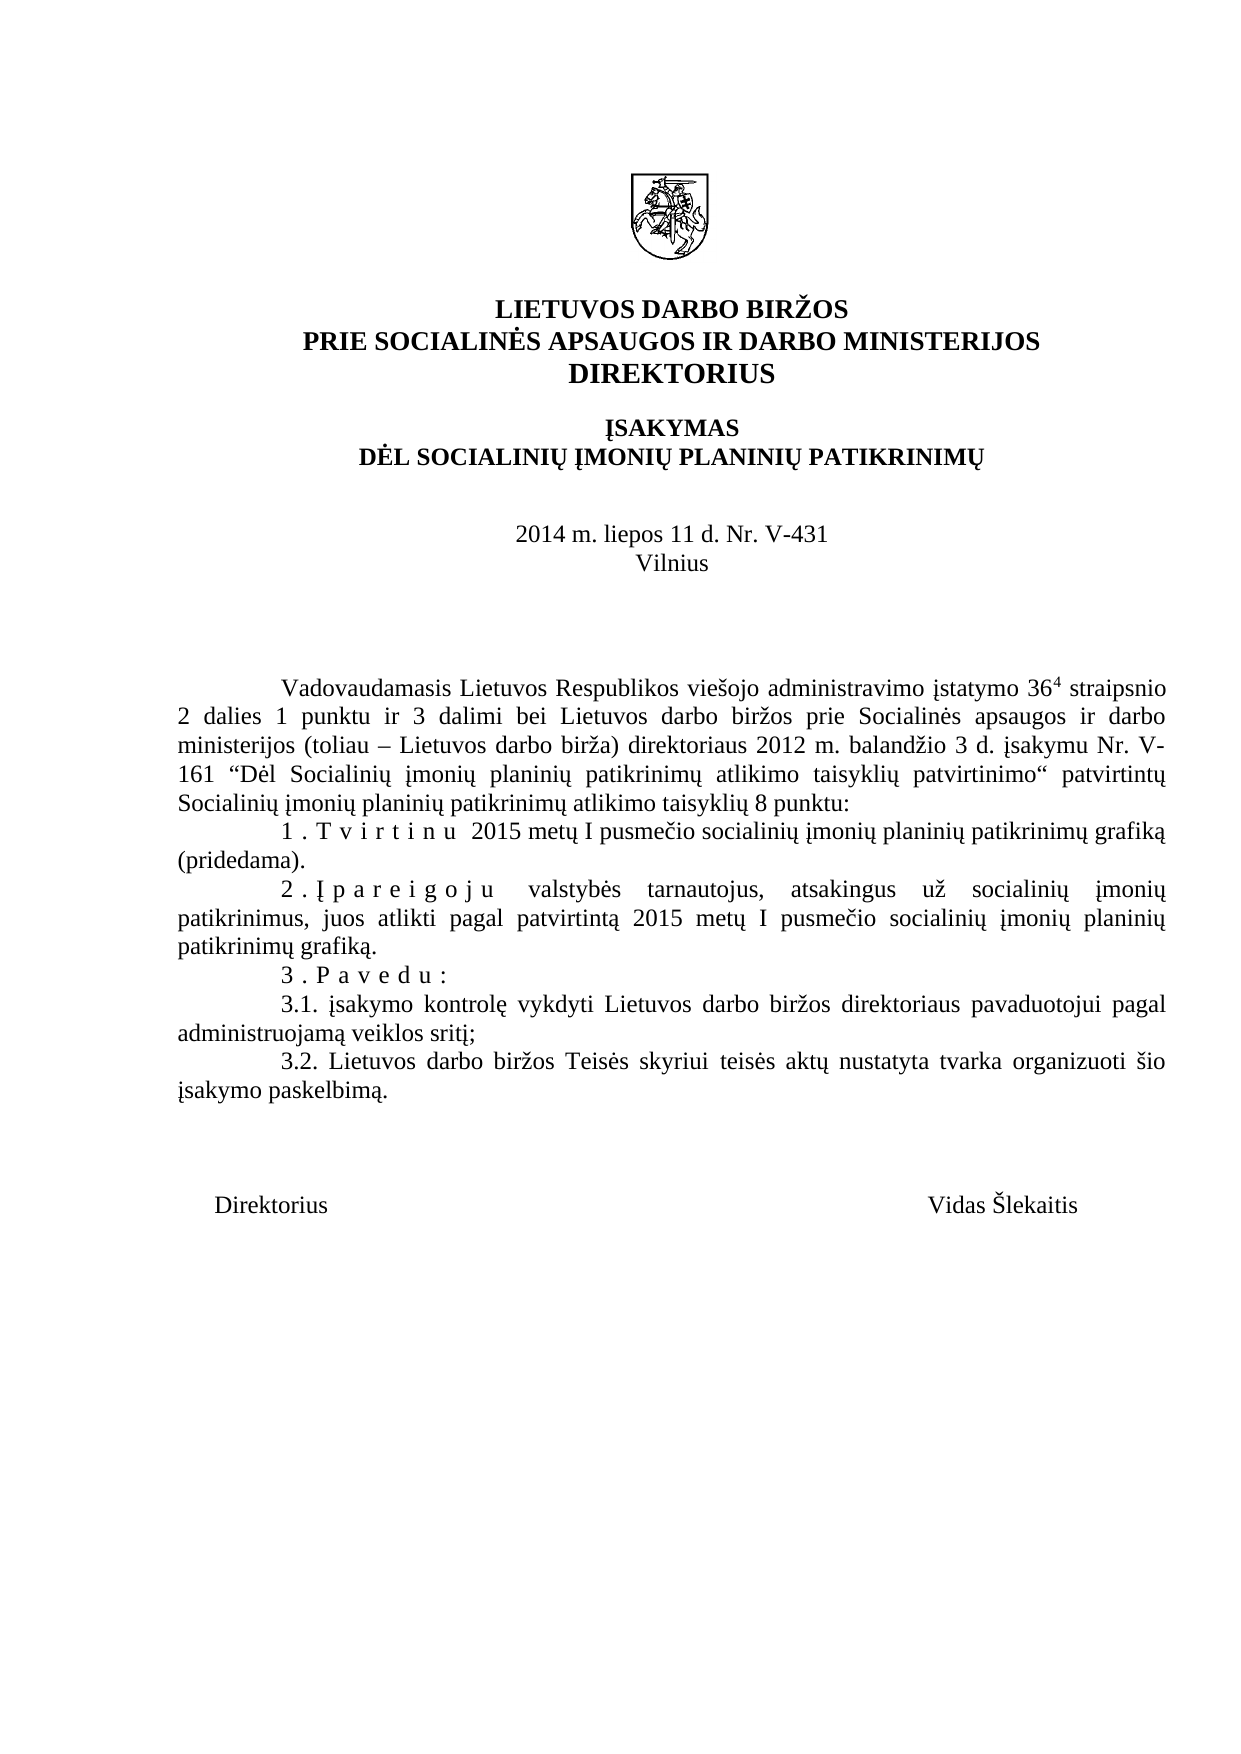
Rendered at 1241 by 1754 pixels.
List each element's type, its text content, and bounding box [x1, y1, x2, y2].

text LIETUVOS DARBO BIRŽOS [177, 293, 1167, 324]
text 2.Įpareigoju valstybės tarnautojus, atsakingus už socialinių įmonių patikrinimus, juos atlikti pagal patvirtintą 2015 metų I pusmečio socialinių įmonių planinių patikrinimų grafiką. [177, 874, 1167, 960]
text Vadovaudamasis Lietuvos Respublikos viešojo administravimo įstatymo 364 straipsnio 2 dalies 1 punktu ir 3 dalimi bei Lietuvos darbo biržos prie Socialinės apsaugos ir darbo ministerijos (toliau – Lietuvos darbo birža) direktoriaus 2012 m. balandžio 3 d. įsakymu Nr. V-161 “Dėl Socialinių įmonių planinių patikrinimų atlikimo taisyklių patvirtinimo“ patvirtintų Socialinių įmonių planinių patikrinimų atlikimo taisyklių 8 punktu: [177, 673, 1167, 816]
text 3.1. įsakymo kontrolę vykdyti Lietuvos darbo biržos direktoriaus pavaduotojui pagal administruojamą veiklos sritį; [177, 989, 1167, 1046]
text DIREKTORIUS [177, 356, 1167, 389]
text 1.Tvirtinu 2015 metų I pusmečio socialinių įmonių planinių patikrinimų grafiką (pridedama). [177, 816, 1167, 874]
text Direktorius Vidas Šlekaitis [177, 1190, 1167, 1219]
text 2014 m. liepos 11 d. Nr. V-431 [177, 519, 1167, 548]
text 3.Pavedu: [162, 960, 1167, 989]
text prie socialinės apsaugos ir darbo ministerijos [177, 324, 1167, 356]
text ĮSAKYMAS [177, 413, 1167, 442]
text 3.2. Lietuvos darbo biržos Teisės skyriui teisės aktų nustatyta tvarka organizuoti šio įsakymo paskelbimą. [177, 1046, 1167, 1104]
text Vilnius [177, 548, 1167, 576]
text DĖL SOCIALINIŲ ĮMONIŲ PLANINIŲ PATIKRINIMŲ [177, 442, 1167, 471]
